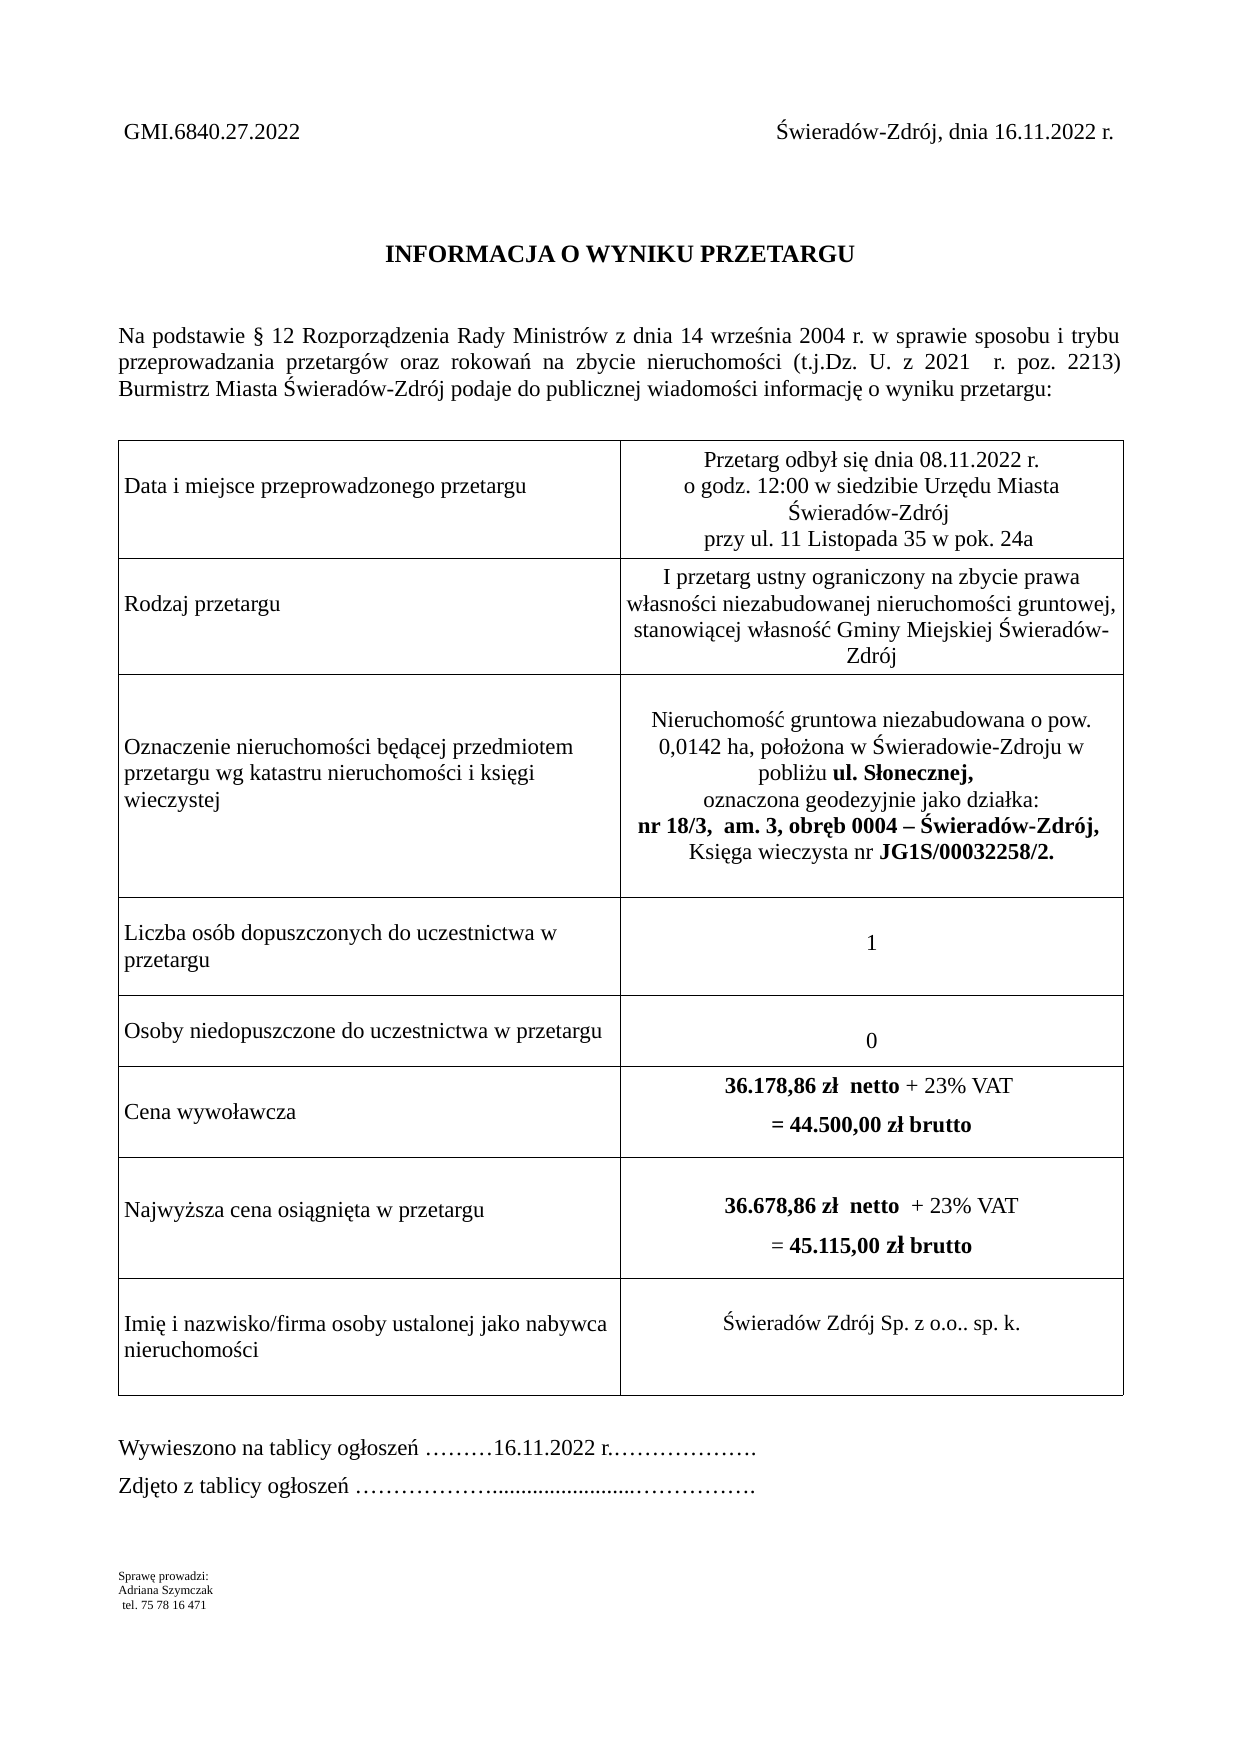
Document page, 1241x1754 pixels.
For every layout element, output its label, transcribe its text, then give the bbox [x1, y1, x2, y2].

text Wywieszono na tablicy ogłoszeń ………16.11.2022 r.………………. [118, 1433, 1122, 1460]
table_cell Świeradów Zdrój Sp. z o.o.. sp. k. [621, 1279, 1123, 1394]
text INFORMACJA O WYNIKU PRZETARGU [118, 239, 1122, 268]
table_cell 36.178,86 zł netto + 23% VAT = 44.500,00 zł brutto [621, 1067, 1123, 1157]
table_cell Cena wywoławcza [119, 1067, 620, 1157]
table_cell 1 [621, 898, 1123, 994]
table_cell Liczba osób dopuszczonych do uczestnictwa w przetargu [119, 898, 620, 994]
table_header Data i miejsce przeprowadzonego przetargu [119, 441, 620, 557]
table_cell Najwyższa cena osiągnięta w przetargu [119, 1158, 620, 1278]
table_cell 0 [621, 996, 1123, 1066]
table_cell Oznaczenie nieruchomości będącej przedmiotem przetargu wg katastru nieruchomości i księgi wieczystej [119, 675, 620, 897]
table_cell Osoby niedopuszczone do uczestnictwa w przetargu [119, 996, 620, 1066]
text Sprawę prowadzi: [118, 1569, 1122, 1583]
text Na podstawie § 12 Rozporządzenia Rady Ministrów z dnia 14 września 2004 r. w sprawie sposobu i trybu przeprowadzania przetargów oraz rokowań na zbycie nieruchomości (t.j.Dz. U. z 2021 r. poz. 2213) Burmistrz Miasta Świeradów-Zdrój podaje do publicznej wiadomości informację o wyniku przetargu: [118, 322, 1122, 401]
text Zdjęto z tablicy ogłoszeń ……………….........................……………. [118, 1472, 1122, 1499]
table_header Przetarg odbył się dnia 08.11.2022 r. o godz. 12:00 w siedzibie Urzędu Miasta Świeradów-Zdrój przy ul. 11 Listopada 35 w pok. 24a [621, 441, 1123, 557]
table_cell Nieruchomość gruntowa niezabudowana o pow. 0,0142 ha, położona w Świeradowie-Zdroju w pobliżu ul. Słonecznej, oznaczona geodezyjnie jako działka: nr 18/3, am. 3, obręb 0004 – Świeradów-Zdrój, Księga wieczysta nr JG1S/00032258/2. [621, 675, 1123, 897]
table_cell Imię i nazwisko/firma osoby ustalonej jako nabywca nieruchomości [119, 1279, 620, 1394]
text GMI.6840.27.2022 Świeradów-Zdrój, dnia 16.11.2022 r. [118, 118, 1122, 144]
table_cell I przetarg ustny ograniczony na zbycie prawa własności niezabudowanej nieruchomości gruntowej, stanowiącej własność Gminy Miejskiej Świeradów-Zdrój [621, 559, 1123, 674]
text Adriana Szymczak [106, 1583, 1122, 1597]
text tel. 75 78 16 471 [106, 1597, 1122, 1612]
table_cell Rodzaj przetargu [119, 559, 620, 674]
table_cell 36.678,86 zł netto + 23% VAT = 45.115,00 zł brutto [621, 1158, 1123, 1278]
